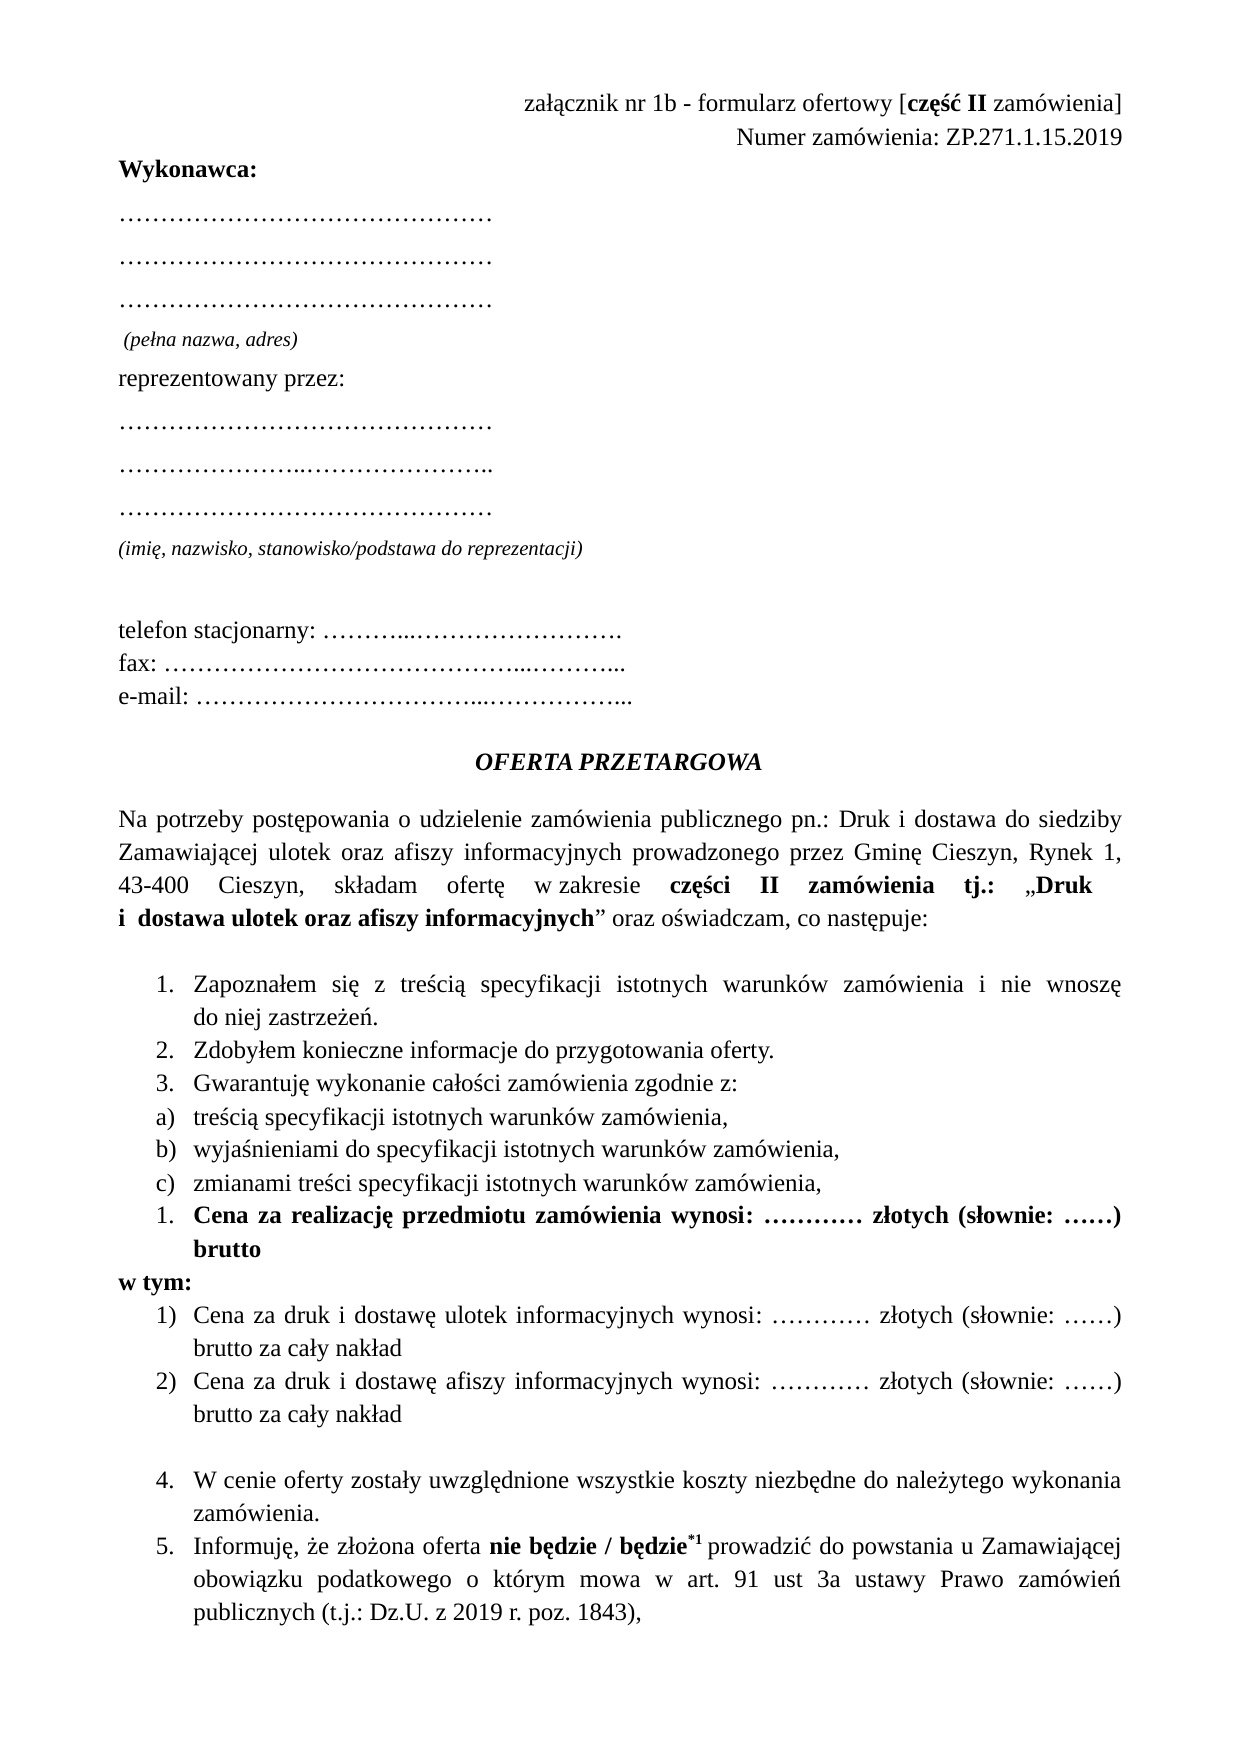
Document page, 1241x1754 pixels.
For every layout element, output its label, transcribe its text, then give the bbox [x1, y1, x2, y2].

text (pełna nazwa, adres) [118, 327, 502, 351]
text Na potrzeby postępowania o udzielenie zamówienia publicznego pn.: Druk i dostawa do siedziby Zamawiającej ulotek oraz afiszy informacyjnych prowadzonego przez Gminę Cieszyn, Rynek 1, 43-400 Cieszyn, składam ofertę w zakresie części II zamówienia tj.: „Druk i dostawa ulotek oraz afiszy informacyjnych” oraz oświadczam, co następuje: [118, 804, 1122, 932]
text ……………………………………… [118, 492, 502, 521]
text e-mail: ……………………………...……………... [118, 681, 1122, 709]
text telefon stacjonarny: ………...……………………. [118, 615, 1122, 643]
text ……………………………………………………………………………… [118, 198, 502, 269]
text Numer zamówienia: ZP.271.1.15.2019 [118, 122, 1122, 150]
list Zapoznałem się z treścią specyfikacji istotnych warunków zamówienia i nie wnoszę do niej zastrzeżeń. [156, 969, 1122, 1031]
list wyjaśnieniami do specyfikacji istotnych warunków zamówienia, [156, 1134, 1122, 1163]
text (imię, nazwisko, stanowisko/podstawa do reprezentacji) [118, 536, 768, 560]
list Cena za druk i dostawę afiszy informacyjnych wynosi: ………… złotych (słownie: ……) brutto za cały nakład [156, 1366, 1122, 1427]
text reprezentowany przez: [118, 363, 1122, 392]
list Zdobyłem konieczne informacje do przygotowania oferty. [156, 1036, 1122, 1064]
text w tym: [118, 1267, 1122, 1295]
list treścią specyfikacji istotnych warunków zamówienia, [156, 1102, 1122, 1130]
subtitle załącznik nr 1b - formularz ofertowy [część II zamówienia] [118, 88, 1122, 117]
list Cena za realizację przedmiotu zamówienia wynosi: ………… złotych (słownie: ……) brutto [156, 1201, 1122, 1262]
text ……………………………………… [118, 284, 502, 313]
list Cena za druk i dostawę ulotek informacyjnych wynosi: ………… złotych (słownie: ……) brutto za cały nakład [156, 1300, 1122, 1361]
list Informuję, że złożona oferta nie będzie / będzie*1 prowadzić do powstania u Zamawiającej obowiązku podatkowego o którym mowa w art. 91 ust 3a ustawy Prawo zamówień publicznych (t.j.: Dz.U. z 2019 r. poz. 1843), [156, 1531, 1122, 1626]
text Wykonawca: [118, 154, 1122, 183]
list zmianami treści specyfikacji istotnych warunków zamówienia, [156, 1168, 1122, 1196]
text ……………………………………… [118, 406, 532, 435]
list Gwarantuję wykonanie całości zamówienia zgodnie z: [156, 1068, 1122, 1097]
list W cenie oferty zostały uwzględnione wszystkie koszty niezbędne do należytego wykonania zamówienia. [156, 1465, 1122, 1527]
text OFERTA PRZETARGOWA [118, 747, 1122, 776]
text fax: ……………………………………...………... [118, 648, 1122, 677]
text …………………..………………….. [118, 449, 532, 478]
